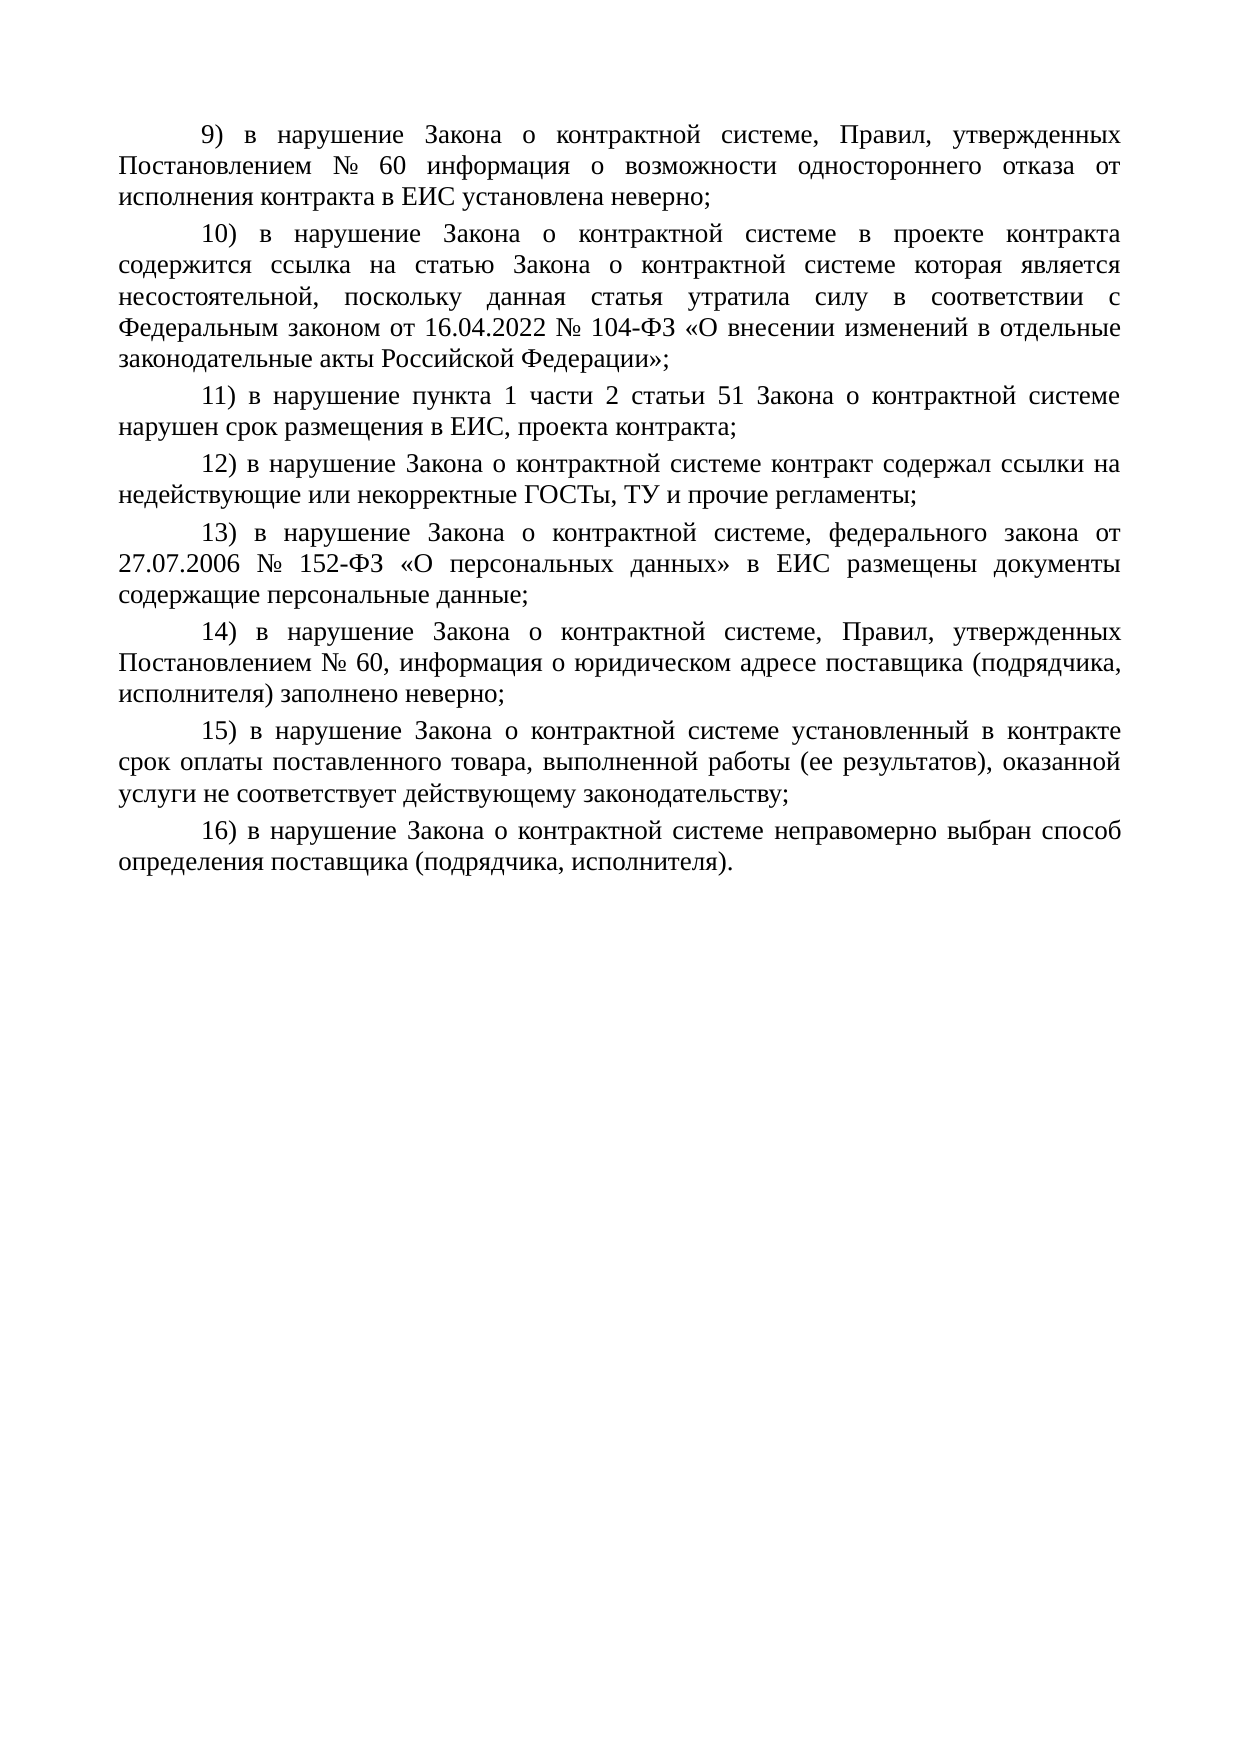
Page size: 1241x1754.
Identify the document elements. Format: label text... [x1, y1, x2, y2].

text 15) в нарушение Закона о контрактной системе установленный в контракте срок оплаты поставленного товара, выполненной работы (ее результатов), оказанной услуги не соответствует действующему законодательству; [118, 714, 1122, 808]
text 9) в нарушение Закона о контрактной системе, Правил, утвержденных Постановлением № 60 информация о возможности одностороннего отказа от исполнения контракта в ЕИС установлена неверно; [118, 118, 1122, 212]
text 12) в нарушение Закона о контрактной системе контракт содержал ссылки на недействующие или некорректные ГОСТы, ТУ и прочие регламенты; [118, 447, 1122, 510]
text 11) в нарушение пункта 1 части 2 статьи 51 Закона о контрактной системе нарушен срок размещения в ЕИС, проекта контракта; [118, 379, 1122, 441]
text 10) в нарушение Закона о контрактной системе в проекте контракта содержится ссылка на статью Закона о контрактной системе которая является несостоятельной, поскольку данная статья утратила силу в соответствии с Федеральным законом от 16.04.2022 № 104-ФЗ «О внесении изменений в отдельные законодательные акты Российской Федерации»; [118, 217, 1122, 373]
text 13) в нарушение Закона о контрактной системе, федерального закона от 27.07.2006 № 152-ФЗ «О персональных данных» в ЕИС размещены документы содержащие персональные данные; [118, 516, 1122, 609]
text 14) в нарушение Закона о контрактной системе, Правил, утвержденных Постановлением № 60, информация о юридическом адресе поставщика (подрядчика, исполнителя) заполнено неверно; [118, 615, 1122, 708]
text 16) в нарушение Закона о контрактной системе неправомерно выбран способ определения поставщика (подрядчика, исполнителя). [118, 814, 1122, 876]
